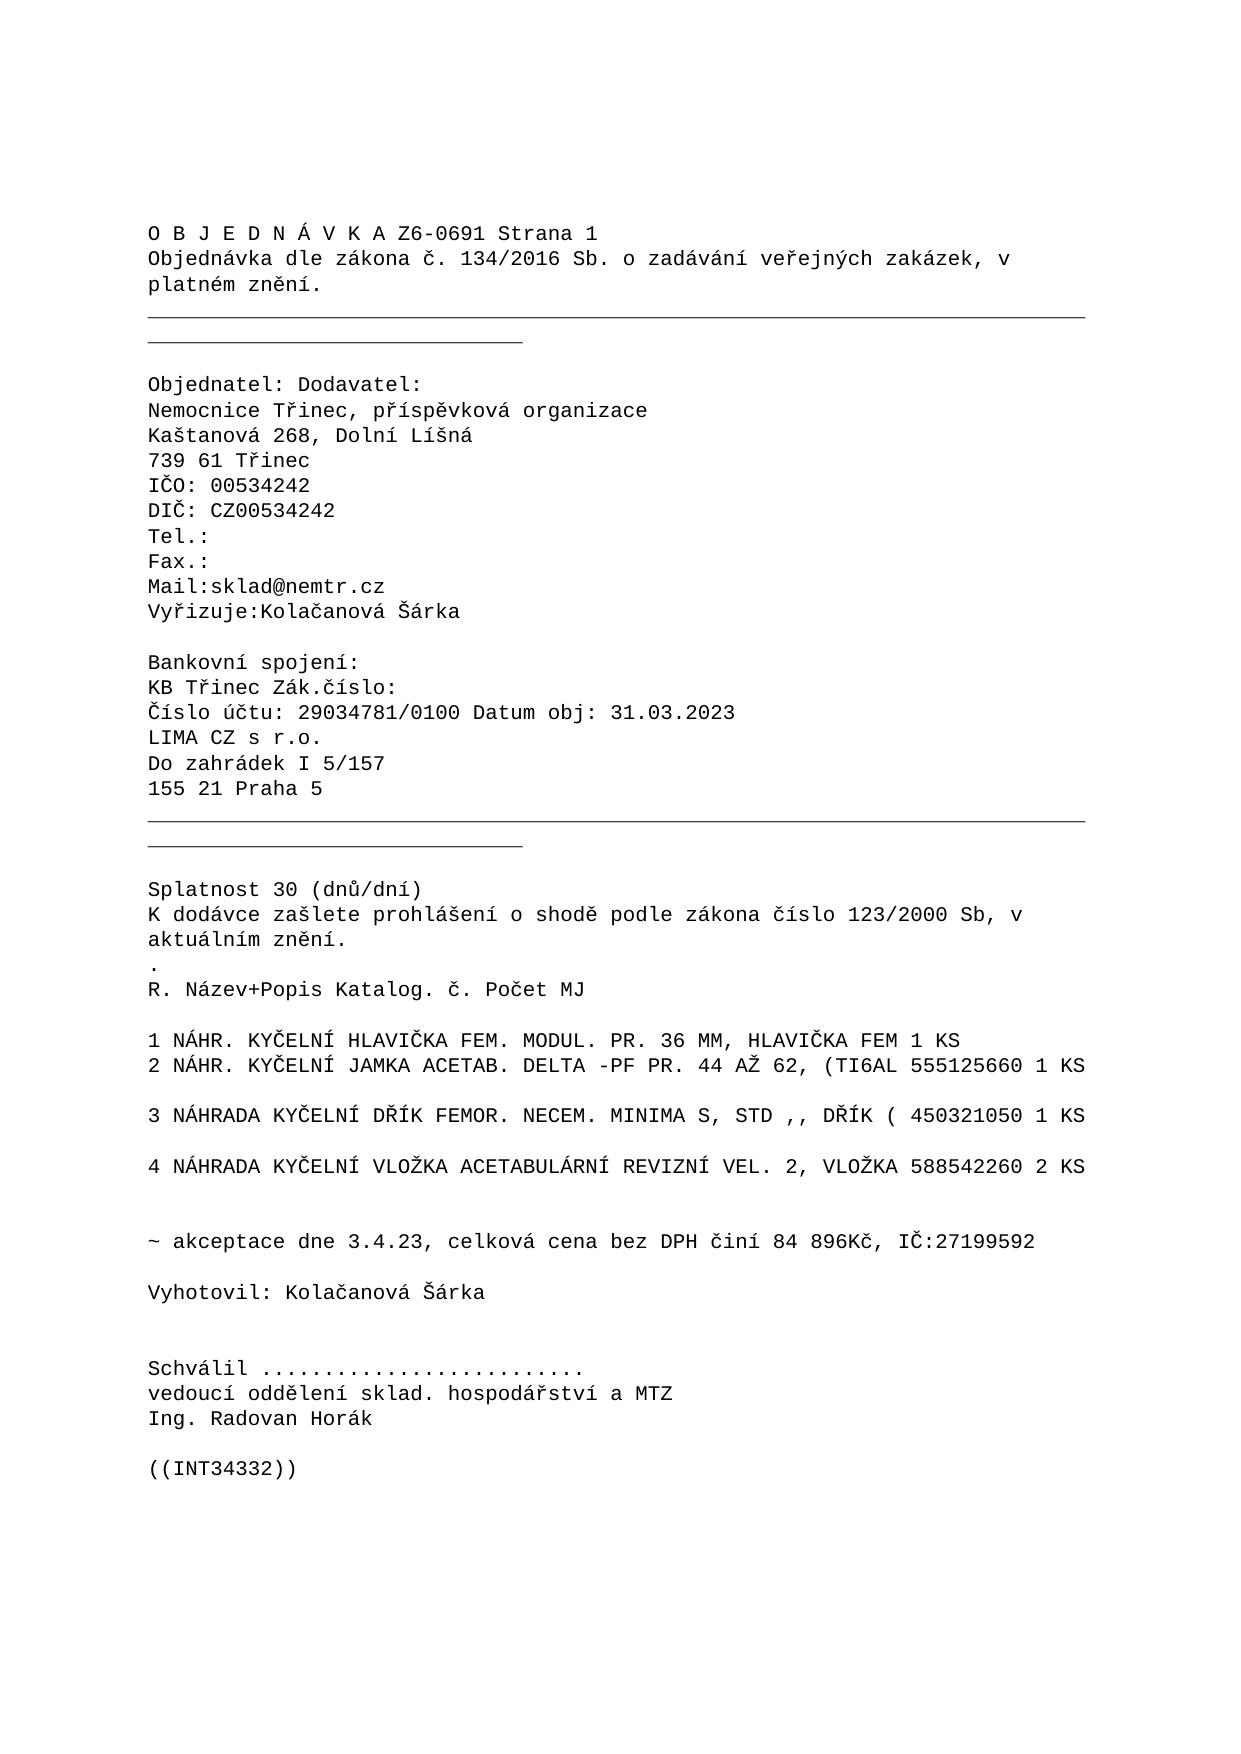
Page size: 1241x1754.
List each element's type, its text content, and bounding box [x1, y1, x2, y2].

text O B J E D N Á V K A Z6-0691 Strana 1 Objednávka dle zákona č. 134/2016 Sb. o zadávání veřejných zakázek, v platném znění. _________________________________________________________________________________________________________ Objednatel: Dodavatel: Nemocnice Třinec, příspěvková organizace Kaštanová 268, Dolní Líšná 739 61 Třinec IČO: 00534242 DIČ: CZ00534242 Tel.: Fax.: Mail:sklad@nemtr.cz Vyřizuje:Kolačanová Šárka Bankovní spojení: KB Třinec Zák.číslo: Číslo účtu: 29034781/0100 Datum obj: 31.03.2023 LIMA CZ s r.o. Do zahrádek I 5/157 155 21 Praha 5 _________________________________________________________________________________________________________ Splatnost 30 (dnů/dní) K dodávce zašlete prohlášení o shodě podle zákona číslo 123/2000 Sb, v aktuálním znění. . R. Název+Popis Katalog. č. Počet MJ 1 NÁHR. KYČELNÍ HLAVIČKA FEM. MODUL. PR. 36 MM, HLAVIČKA FEM 1 KS 2 NÁHR. KYČELNÍ JAMKA ACETAB. DELTA -PF PR. 44 AŽ 62, (TI6AL 555125660 1 KS 3 NÁHRADA KYČELNÍ DŘÍK FEMOR. NECEM. MINIMA S, STD ,, DŘÍK ( 450321050 1 KS 4 NÁHRADA KYČELNÍ VLOŽKA ACETABULÁRNÍ REVIZNÍ VEL. 2, VLOŽKA 588542260 2 KS ~ akceptace dne 3.4.23, celková cena bez DPH činí 84 896Kč, IČ:27199592 Vyhotovil: Kolačanová Šárka Schválil .......................... vedoucí oddělení sklad. hospodářství a MTZ Ing. Radovan Horák ((INT34332)) [148, 148, 1093, 1482]
